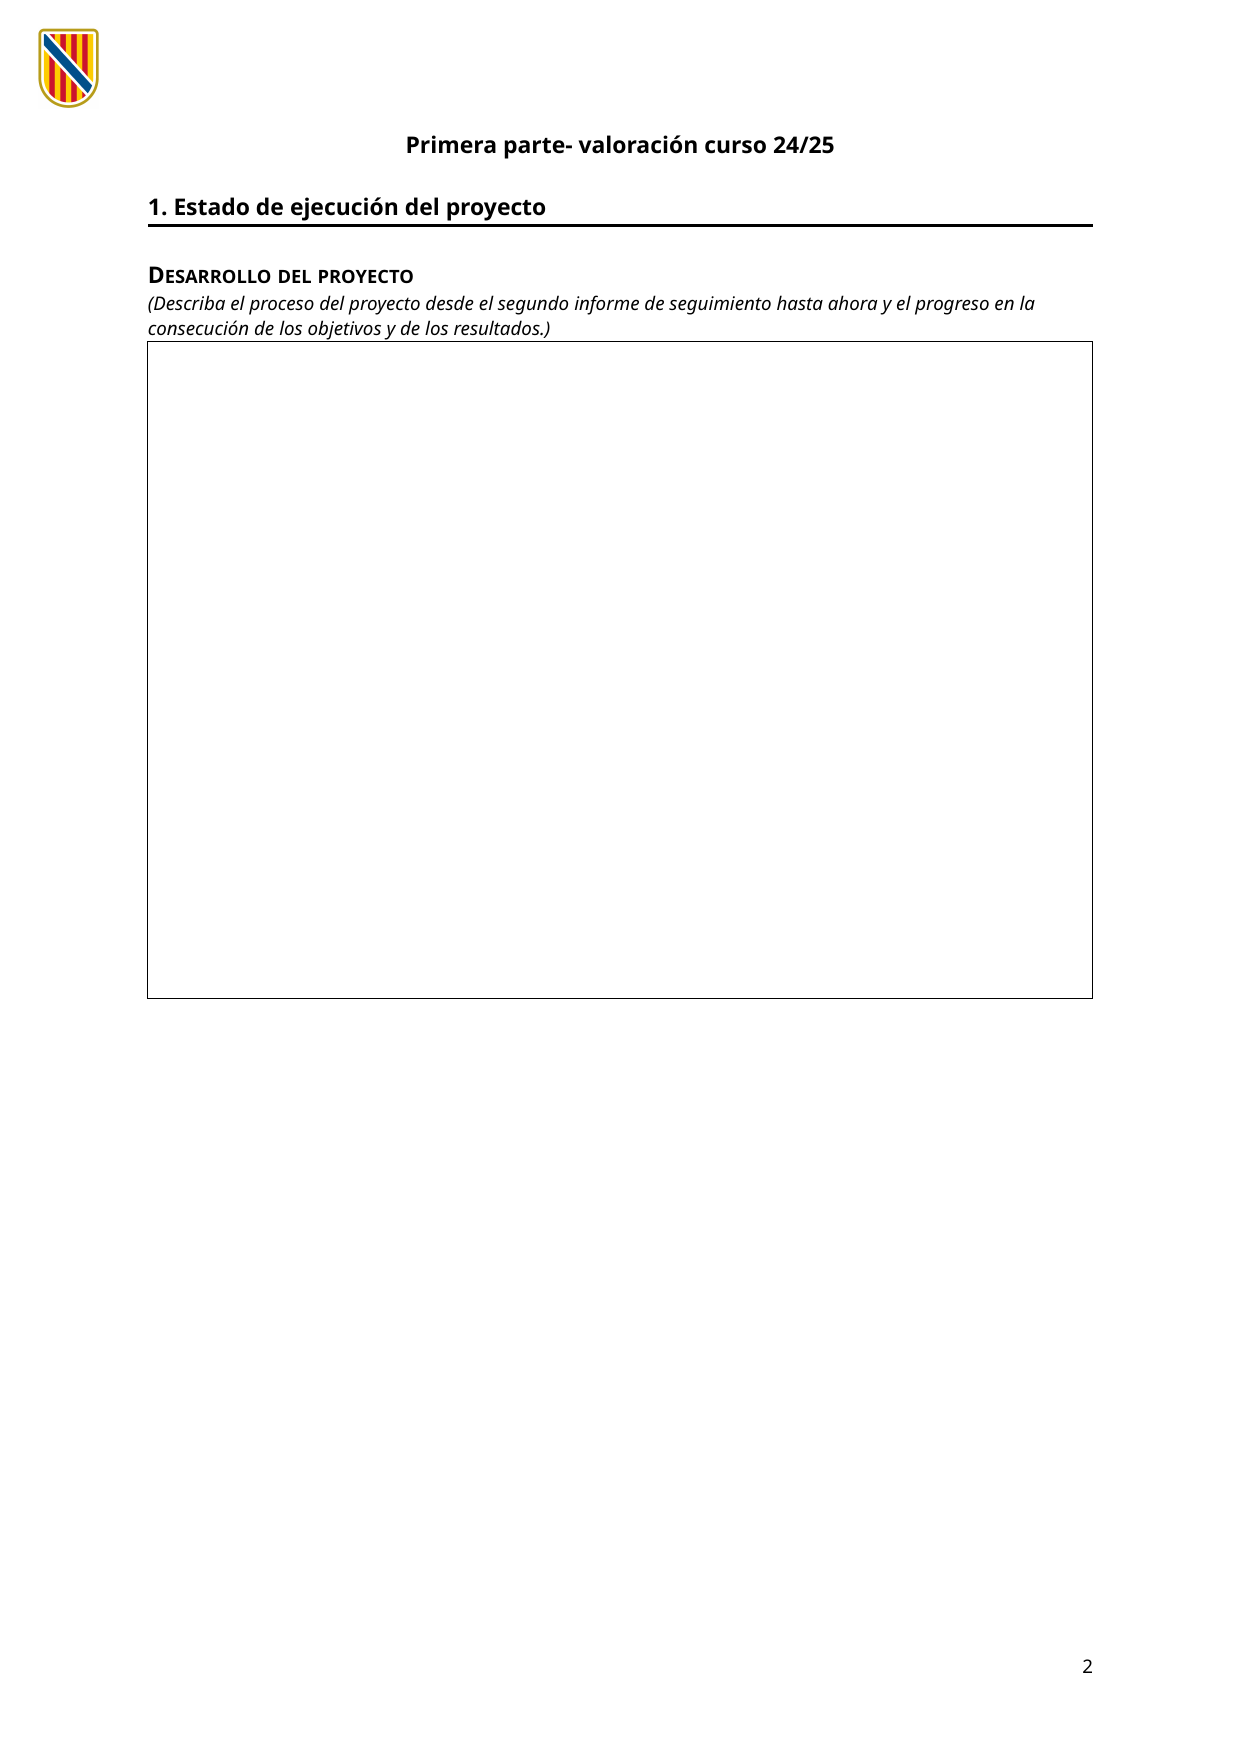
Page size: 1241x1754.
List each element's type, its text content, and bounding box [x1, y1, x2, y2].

text Desarrollo del proyecto [148, 259, 1093, 290]
text Primera parte- valoración curso 24/25 [148, 128, 1093, 160]
picture [37, 27, 100, 109]
text 1. Estado de ejecución del proyecto [148, 191, 1093, 224]
text (Describa el proceso del proyecto desde el segundo informe de seguimiento hasta ahora y el progreso en la consecución de los objetivos y de los resultados.) [148, 290, 1093, 341]
table_header [148, 342, 1092, 998]
